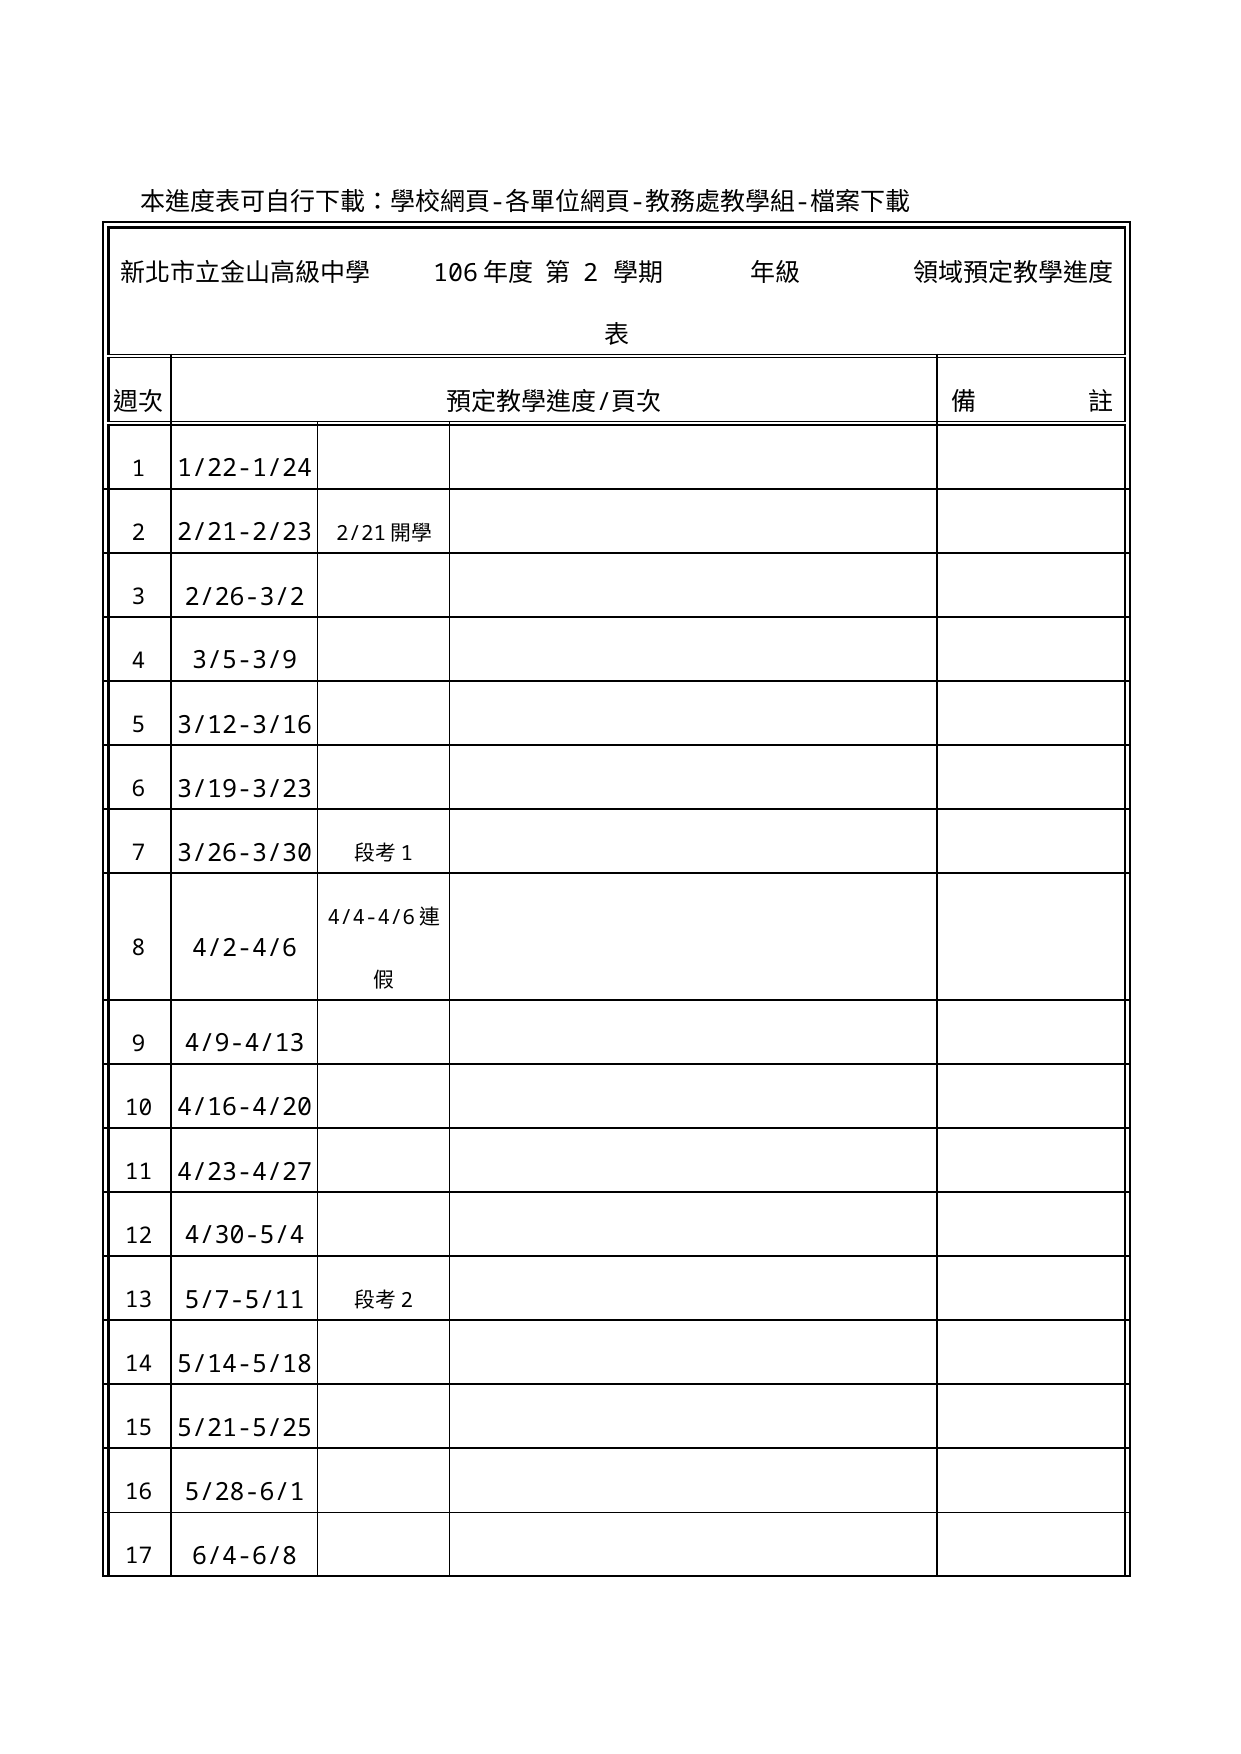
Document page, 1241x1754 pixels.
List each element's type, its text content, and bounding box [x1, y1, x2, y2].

table_cell [938, 1193, 1124, 1255]
table_cell 2 [110, 490, 170, 552]
table_cell [938, 1001, 1124, 1063]
table_cell [450, 1001, 936, 1063]
table_cell [450, 1513, 936, 1575]
table_cell [318, 682, 449, 744]
table_cell 4/16-4/20 [172, 1065, 317, 1127]
table_cell [450, 490, 936, 552]
table_cell 14 [110, 1321, 170, 1383]
table_cell 13 [110, 1257, 170, 1319]
table_cell [450, 618, 936, 680]
table_cell 11 [110, 1129, 170, 1191]
table_cell 1/22-1/24 [172, 426, 317, 488]
table_cell [938, 682, 1124, 744]
table_cell [318, 1513, 449, 1575]
text 本進度表可自行下載：學校網頁-各單位網頁-教務處教學組-檔案下載 [140, 158, 1053, 221]
table_cell 3/5-3/9 [172, 618, 317, 680]
table_cell [938, 1065, 1124, 1127]
table_cell 4/9-4/13 [172, 1001, 317, 1063]
table_cell [938, 426, 1124, 488]
table_cell [450, 1449, 936, 1511]
table_cell [450, 1193, 936, 1255]
table_cell [450, 426, 936, 488]
table_cell 段考1 [318, 810, 449, 872]
table_cell 4 [110, 618, 170, 680]
table_cell [318, 1193, 449, 1255]
table_cell 5/28-6/1 [172, 1449, 317, 1511]
table_cell [450, 554, 936, 616]
table_cell [318, 1129, 449, 1191]
table_cell 段考2 [318, 1257, 449, 1319]
table_cell [318, 1065, 449, 1127]
table_cell 預定教學進度/頁次 [172, 358, 936, 421]
table_cell [318, 1385, 449, 1447]
table_cell [450, 874, 936, 999]
table_cell 7 [110, 810, 170, 872]
table_cell 6 [110, 746, 170, 808]
table_cell 15 [110, 1385, 170, 1447]
table_cell [318, 1449, 449, 1511]
table_cell 8 [110, 874, 170, 999]
table_cell 3/12-3/16 [172, 682, 317, 744]
table_cell 1 [110, 426, 170, 488]
table_cell [938, 810, 1124, 872]
table_cell [938, 490, 1124, 552]
table_cell 2/21開學 [318, 490, 449, 552]
table_cell 3/19-3/23 [172, 746, 317, 808]
table_cell 9 [110, 1001, 170, 1063]
table_cell 5 [110, 682, 170, 744]
table_cell 3 [110, 554, 170, 616]
table_cell 12 [110, 1193, 170, 1255]
table_cell 2/21-2/23 [172, 490, 317, 552]
table_cell 5/7-5/11 [172, 1257, 317, 1319]
table_cell 4/2-4/6 [172, 874, 317, 999]
table_cell [318, 554, 449, 616]
table_cell 週次 [110, 358, 170, 421]
table_cell [318, 426, 449, 488]
table_cell [450, 810, 936, 872]
table_cell [938, 1257, 1124, 1319]
table_cell 備 註 [938, 358, 1124, 421]
table_cell 10 [110, 1065, 170, 1127]
table_cell 5/21-5/25 [172, 1385, 317, 1447]
table_cell [938, 1449, 1124, 1511]
table_cell [318, 1001, 449, 1063]
table_cell [938, 1385, 1124, 1447]
table_cell [450, 746, 936, 808]
table_cell [938, 618, 1124, 680]
table_cell [450, 1257, 936, 1319]
table_cell [318, 1321, 449, 1383]
table_cell 3/26-3/30 [172, 810, 317, 872]
table_cell [450, 1321, 936, 1383]
table_cell 4/23-4/27 [172, 1129, 317, 1191]
table_cell 17 [110, 1513, 170, 1575]
table_cell [938, 554, 1124, 616]
table_cell [318, 746, 449, 808]
table_cell [450, 1129, 936, 1191]
table_cell [938, 1129, 1124, 1191]
table_cell 5/14-5/18 [172, 1321, 317, 1383]
table_cell 16 [110, 1449, 170, 1511]
table_cell [450, 682, 936, 744]
table_header 新北市立金山高級中學 106年度 第 2 學期 年級 領域預定教學進度表 [106, 223, 1127, 353]
table_cell [938, 874, 1124, 999]
table_cell [450, 1385, 936, 1447]
table_cell 4/30-5/4 [172, 1193, 317, 1255]
table_cell 4/4-4/6連假 [318, 874, 449, 999]
table_cell 6/4-6/8 [172, 1513, 317, 1575]
table_cell [318, 618, 449, 680]
table_cell [938, 746, 1124, 808]
table_cell [938, 1321, 1124, 1383]
table_cell [938, 1513, 1124, 1575]
table_cell [450, 1065, 936, 1127]
table_cell 2/26-3/2 [172, 554, 317, 616]
